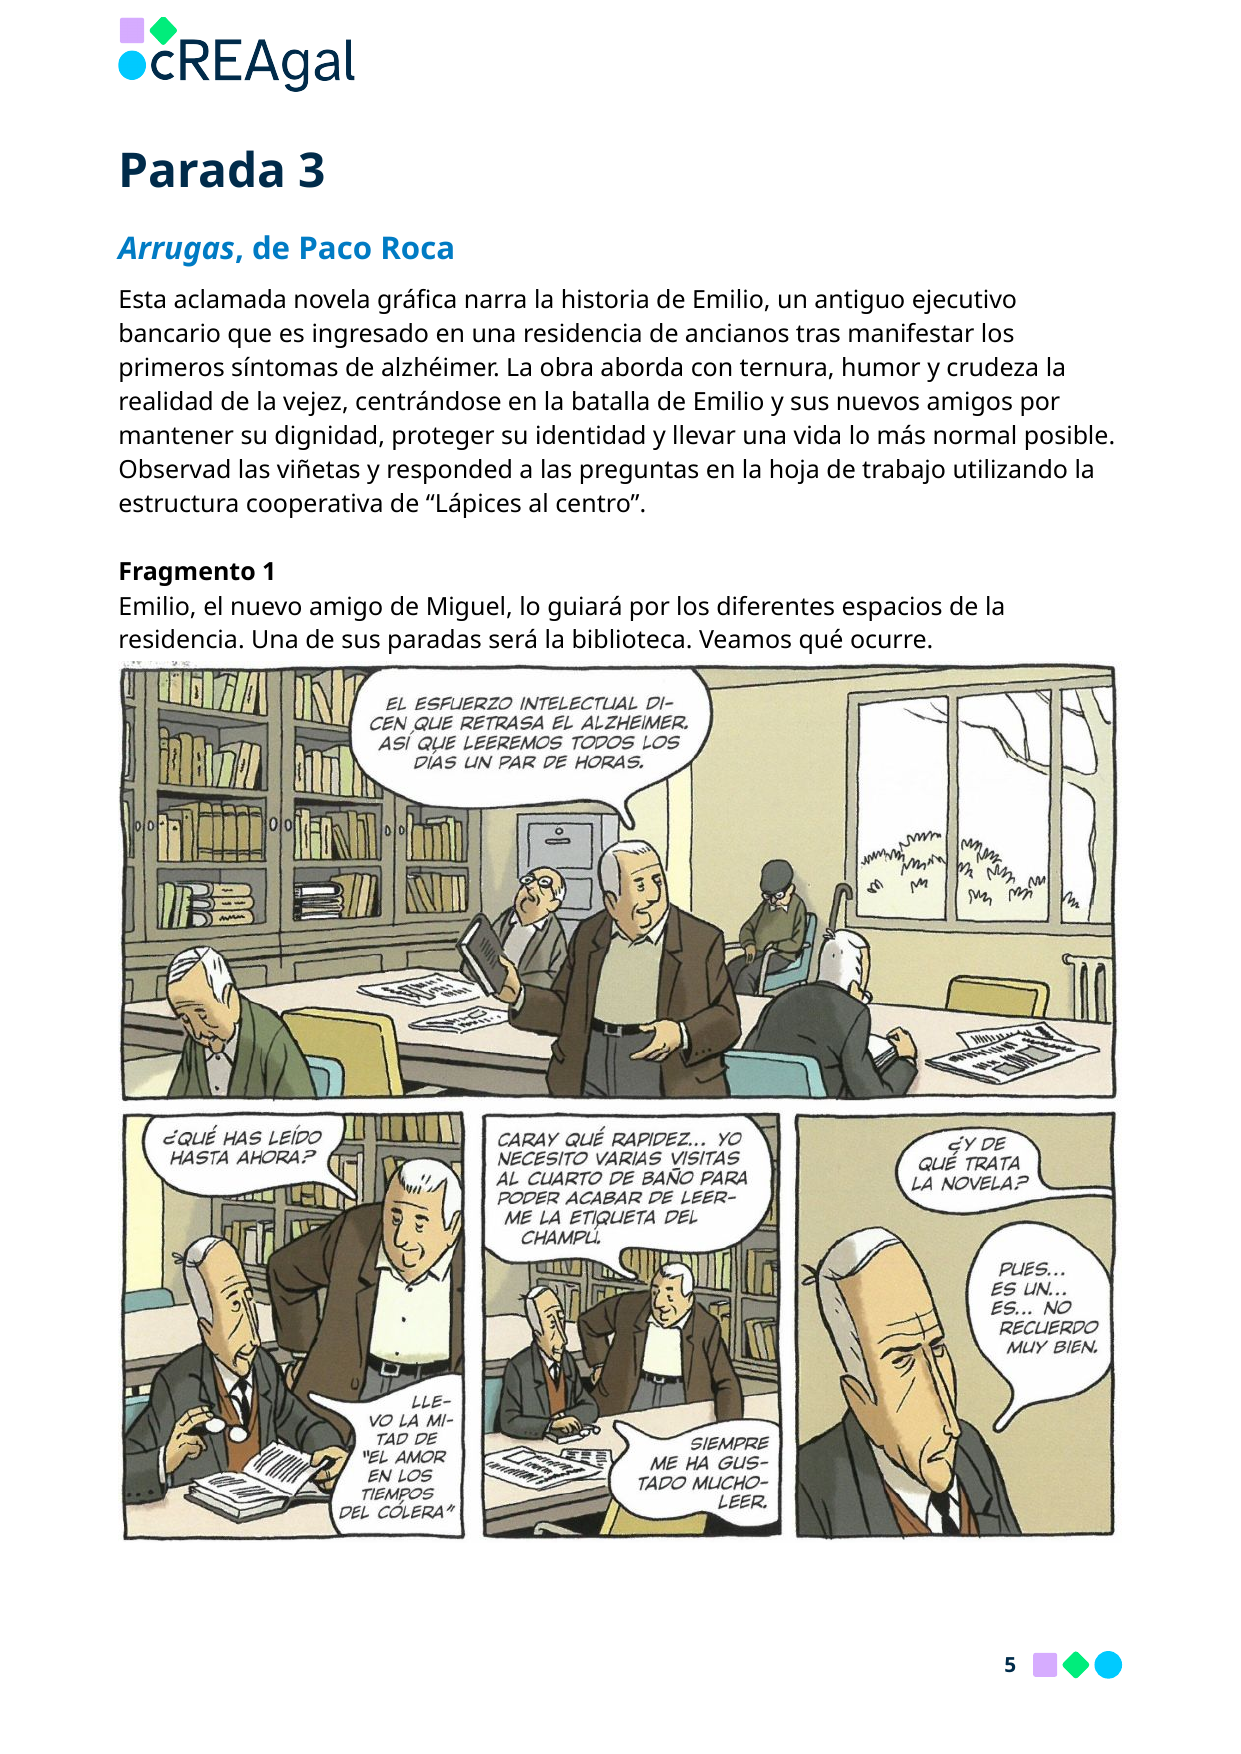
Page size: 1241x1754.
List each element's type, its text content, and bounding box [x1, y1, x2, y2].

picture [118, 661, 1123, 1543]
subtitle Arrugas, de Paco Roca [118, 226, 1122, 269]
text Observad las viñetas y responded a las preguntas en la hoja de trabajo utilizando la estructura cooperativa de “Lápices al centro”. [118, 452, 1122, 520]
text Fragmento 1 [118, 554, 1122, 588]
picture [118, 17, 355, 92]
text Emilio, el nuevo amigo de Miguel, lo guiará por los diferentes espacios de la residencia. Una de sus paradas será la biblioteca. Veamos qué ocurre. [118, 588, 1122, 656]
text Esta aclamada novela gráfica narra la historia de Emilio, un antiguo ejecutivo bancario que es ingresado en una residencia de ancianos tras manifestar los primeros síntomas de alzhéimer. La obra aborda con ternura, humor y crudeza la realidad de la vejez, centrándose en la batalla de Emilio y sus nuevos amigos por mantener su dignidad, proteger su identidad y llevar una vida lo más normal posible. [118, 282, 1122, 452]
subtitle Parada 3 [118, 136, 1122, 201]
